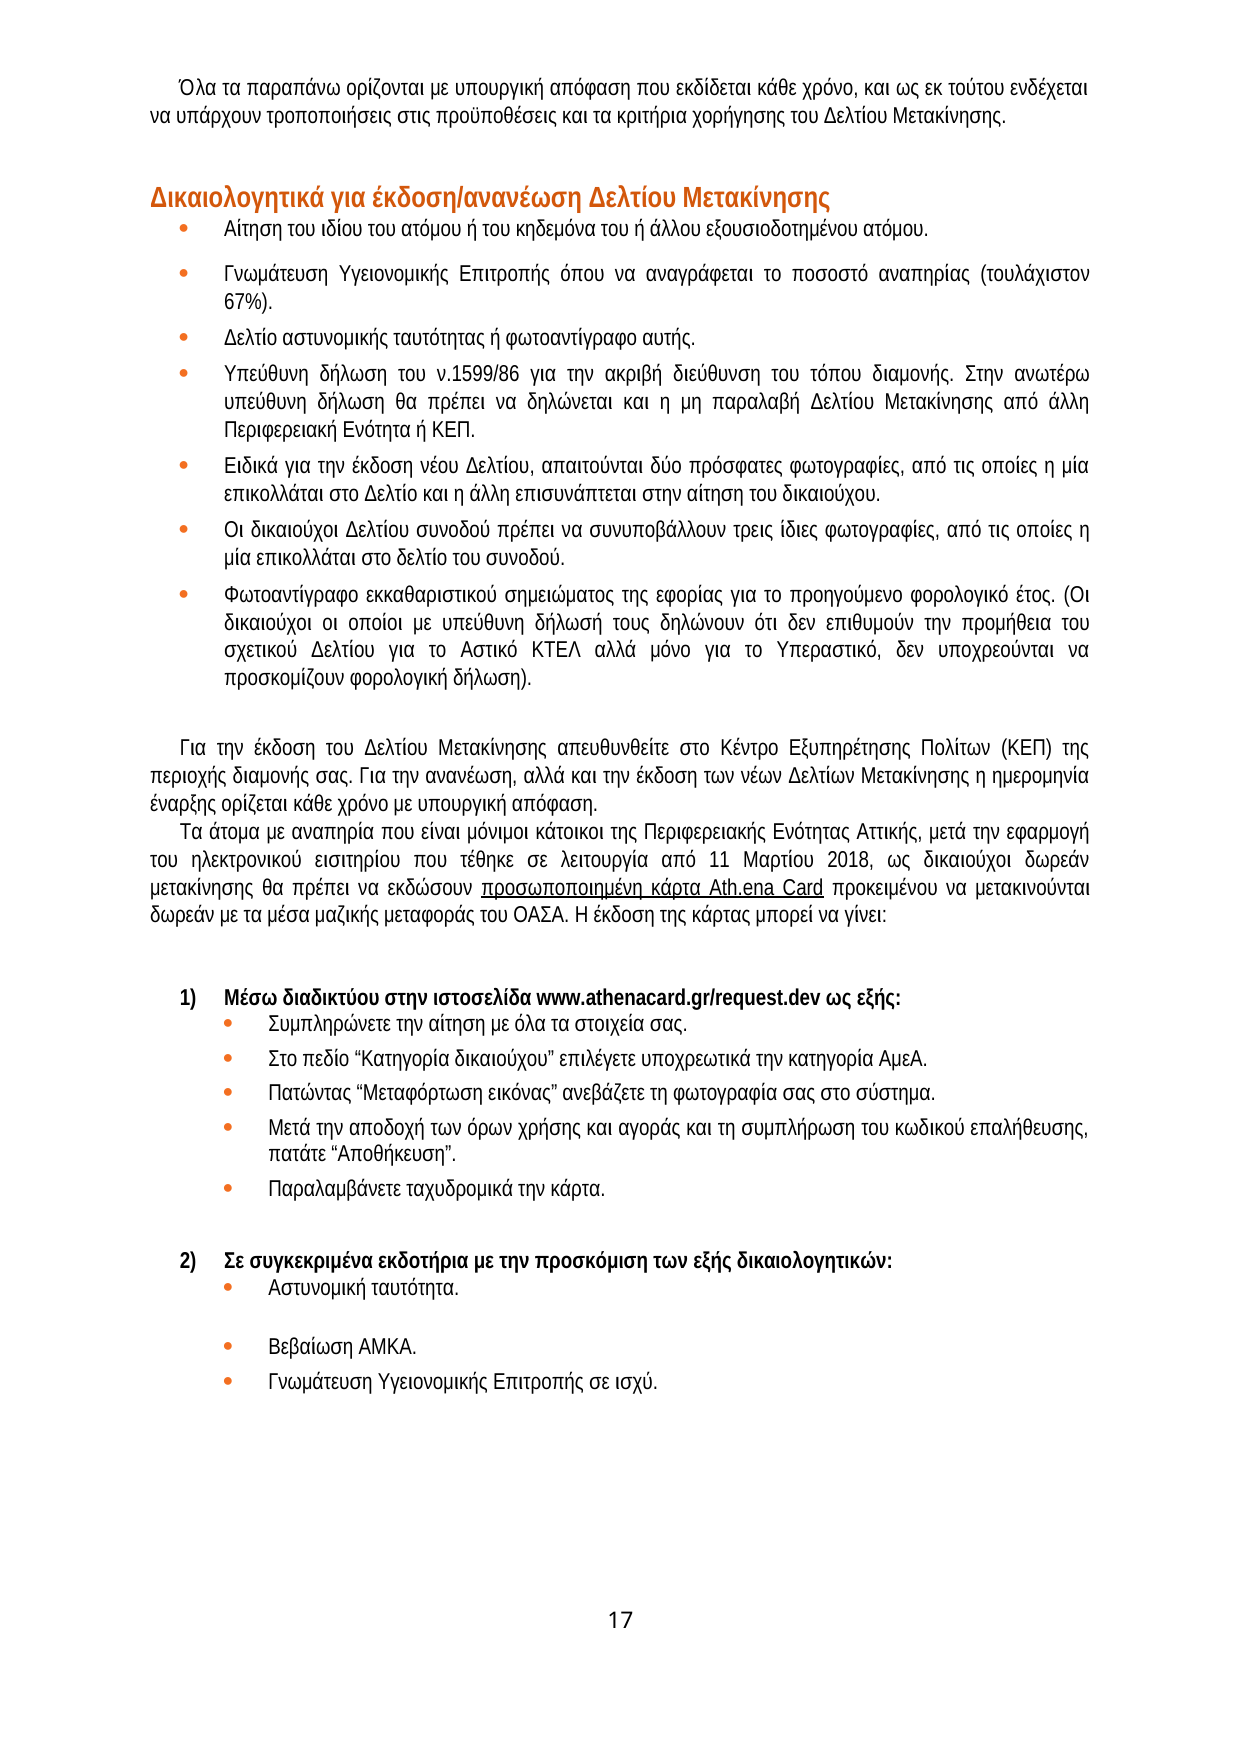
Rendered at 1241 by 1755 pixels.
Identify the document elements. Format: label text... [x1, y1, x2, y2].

subtitle Δικαιολογητικά για έκδοση/ανανέωση Δελτίου Μετακίνησης [150, 180, 1090, 213]
list Φωτοαντίγραφο εκκαθαριστικού σημειώματος της εφορίας για το προηγούμενο φορολογικό έτος. (Οι δικαιούχοι οι οποίοι με υπεύθυνη δήλωσή τους δηλώνουν ότι δεν επιθυμούν την προμήθεια του σχετικού Δελτίου για το Αστικό ΚΤΕΛ αλλά μόνο για το Υπεραστικό, δεν υποχρεούνται να προσκομίζουν φορολογική δήλωση). [179, 581, 1090, 691]
text Για την έκδοση του Δελτίου Μετακίνησης απευθυνθείτε στο Κέντρο Εξυπηρέτησης Πολίτων (ΚΕΠ) της περιοχής διαμονής σας. Για την ανανέωση, αλλά και την έκδοση των νέων Δελτίων Μετακίνησης η ημερομηνία έναρξης ορίζεται κάθε χρόνο με υπουργική απόφαση. [150, 734, 1090, 816]
list Αίτηση του ιδίου του ατόμου ή του κηδεμόνα του ή άλλου εξουσιοδοτημένου ατόμου. [179, 215, 1090, 241]
list Αστυνομική ταυτότητα. [224, 1273, 1090, 1300]
list Βεβαίωση ΑΜΚΑ. [224, 1333, 1090, 1359]
list Γνωμάτευση Υγειονομικής Επιτροπής σε ισχύ. [224, 1368, 1090, 1394]
text Όλα τα παραπάνω ορίζονται με υπουργική απόφαση που εκδίδεται κάθε χρόνο, και ως εκ τούτου ενδέχεται να υπάρχουν τροποποιήσεις στις προϋποθέσεις και τα κριτήρια χορήγησης του Δελτίου Μετακίνησης. [150, 74, 1090, 128]
text Τα άτομα με αναπηρία που είναι μόνιμοι κάτοικοι της Περιφερειακής Ενότητας Αττικής, μετά την εφαρμογή του ηλεκτρονικού εισιτηρίου που τέθηκε σε λειτουργία από 11 Μαρτίου 2018, ως δικαιούχοι δωρεάν μετακίνησης θα πρέπει να εκδώσουν προσωποποιημένη κάρτα Ath.ena Card προκειμένου να μετακινούνται δωρεάν με τα μέσα μαζικής μεταφοράς του ΟΑΣΑ. Η έκδοση της κάρτας μπορεί να γίνει: [150, 818, 1090, 928]
list Σε συγκεκριμένα εκδοτήρια με την προσκόμιση των εξής δικαιολογητικών: [179, 1247, 1090, 1273]
list Μετά την αποδοχή των όρων χρήσης και αγοράς και τη συμπλήρωση του κωδικού επαλήθευσης, πατάτε “Αποθήκευση”. [224, 1114, 1090, 1167]
list Γνωμάτευση Υγειονομικής Επιτροπής όπου να αναγράφεται το ποσοστό αναπηρίας (τουλάχιστον 67%). [179, 260, 1090, 314]
list Οι δικαιούχοι Δελτίου συνοδού πρέπει να συνυποβάλλουν τρεις ίδιες φωτογραφίες, από τις οποίες η μία επικολλάται στο δελτίο του συνοδού. [179, 516, 1090, 571]
list Υπεύθυνη δήλωση του ν.1599/86 για την ακριβή διεύθυνση του τόπου διαμονής. Στην ανωτέρω υπεύθυνη δήλωση θα πρέπει να δηλώνεται και η μη παραλαβή Δελτίου Μετακίνησης από άλλη Περιφερειακή Ενότητα ή ΚΕΠ. [179, 360, 1090, 442]
list Δελτίο αστυνομικής ταυτότητας ή φωτοαντίγραφο αυτής. [179, 324, 1090, 350]
list Ειδικά για την έκδοση νέου Δελτίου, απαιτούνται δύο πρόσφατες φωτογραφίες, από τις οποίες η μία επικολλάται στο Δελτίο και η άλλη επισυνάπτεται στην αίτηση του δικαιούχου. [179, 452, 1090, 506]
list Πατώντας “Μεταφόρτωση εικόνας” ανεβάζετε τη φωτογραφία σας στο σύστημα. [224, 1079, 1090, 1106]
list Παραλαμβάνετε ταχυδρομικά την κάρτα. [224, 1175, 1090, 1201]
list Συμπληρώνετε την αίτηση με όλα τα στοιχεία σας. [224, 1010, 1090, 1036]
list Μέσω διαδικτύου στην ιστοσελίδα www.athenacard.gr/request.dev ως εξής: [179, 983, 1090, 1010]
list Στο πεδίο “Κατηγορία δικαιούχου” επιλέγετε υποχρεωτικά την κατηγορία ΑμεΑ. [224, 1044, 1090, 1071]
